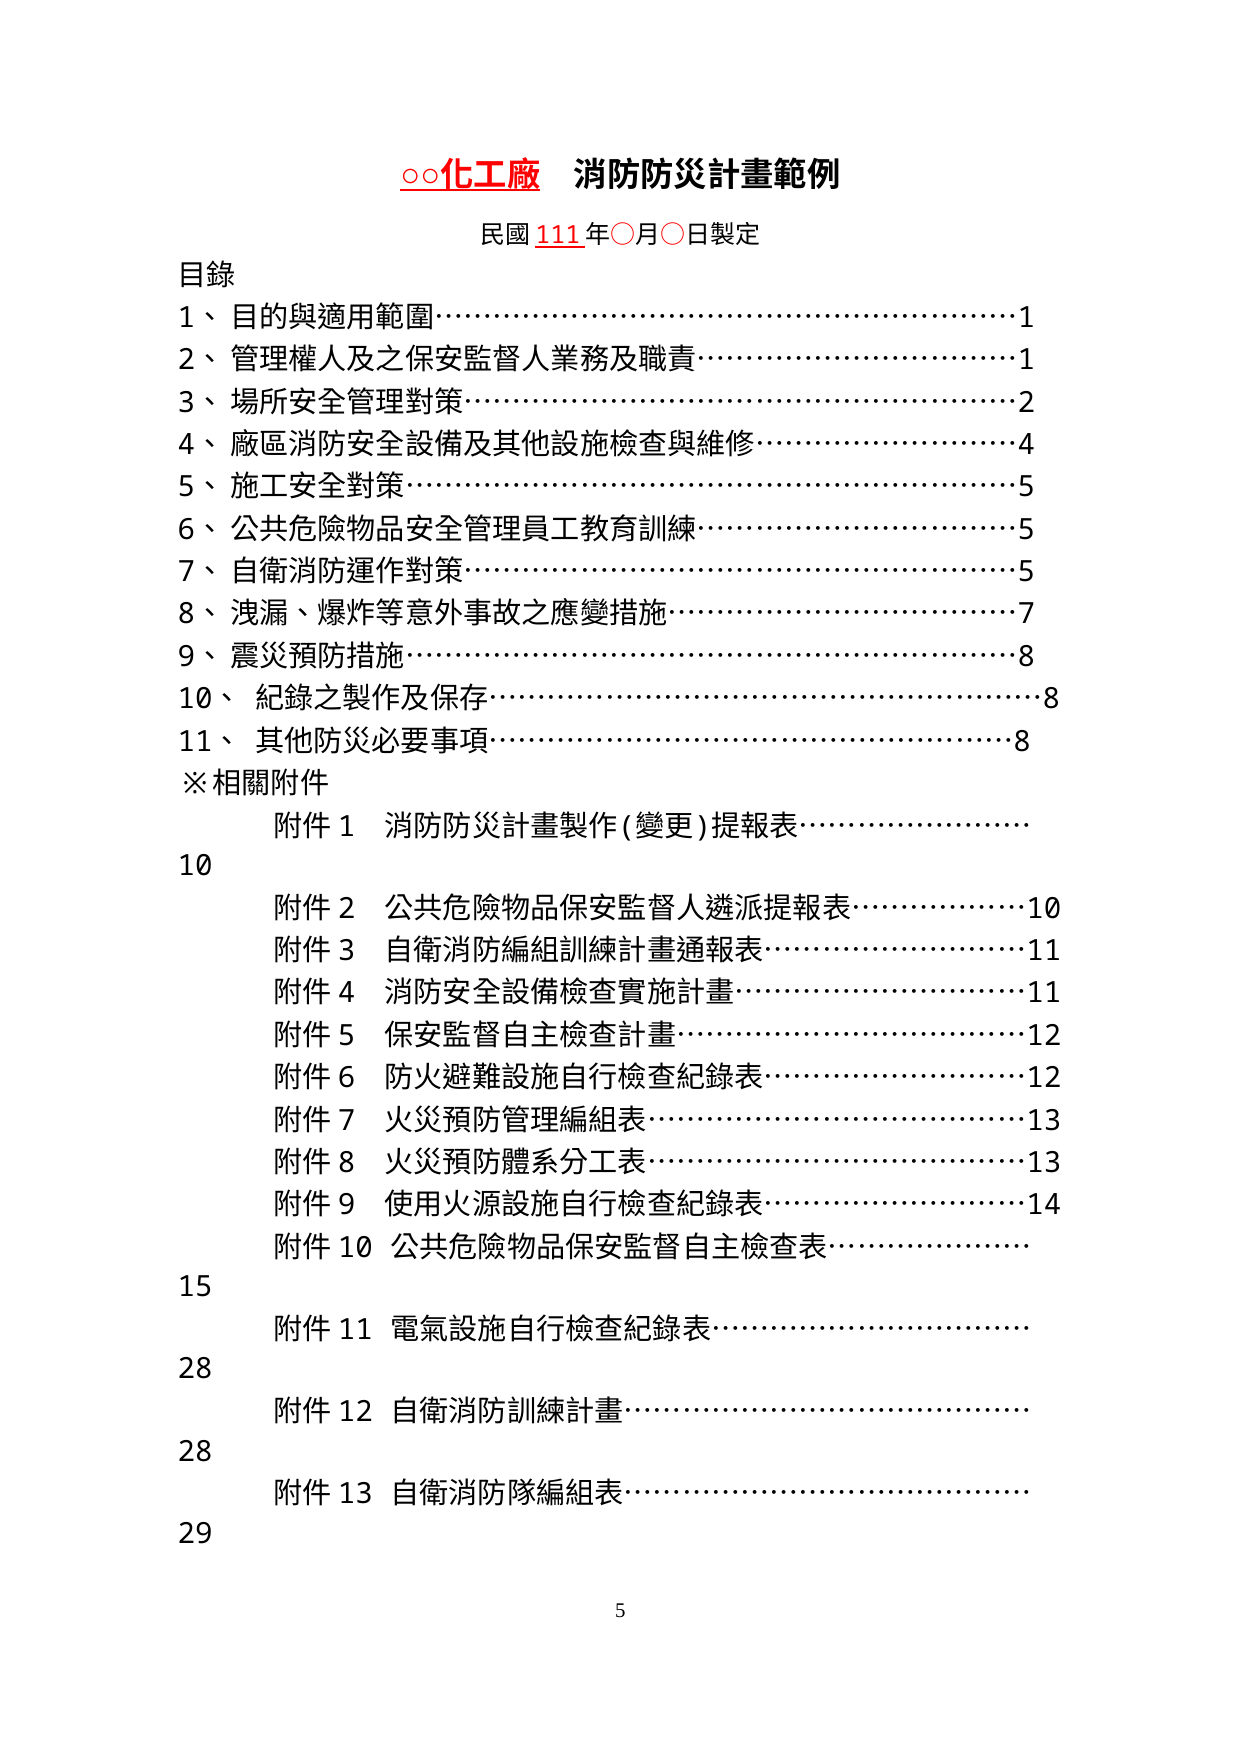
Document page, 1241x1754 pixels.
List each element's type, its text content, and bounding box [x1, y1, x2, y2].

text ○○化工廠 消防防災計畫範例 [177, 148, 1063, 196]
list 管理權人及之保安監督人業務及職責……………………………1 [177, 336, 1063, 378]
text 附件2 公共危險物品保安監督人遴派提報表………………10 [177, 884, 1063, 927]
text ※相關附件 [177, 760, 1063, 802]
text 附件8 火災預防體系分工表…………………………………13 [177, 1138, 1063, 1181]
list 公共危險物品安全管理員工教育訓練……………………………5 [177, 505, 1063, 548]
text 附件13 自衛消防隊編組表……………………………………29 [177, 1469, 1063, 1552]
text 附件9 使用火源設施自行檢查紀錄表………………………14 [177, 1181, 1063, 1223]
text 民國111年○月○日製定 [177, 215, 1063, 251]
list 廠區消防安全設備及其他設施檢查與維修………………………4 [177, 421, 1063, 463]
list 自衛消防運作對策…………………………………………………5 [177, 548, 1063, 590]
text 附件12 自衛消防訓練計畫……………………………………28 [177, 1387, 1063, 1469]
text 附件4 消防安全設備檢查實施計畫…………………………11 [177, 969, 1063, 1011]
list 目的與適用範圍……………………………………………………1 [177, 293, 1063, 336]
list 洩漏、爆炸等意外事故之應變措施………………………………7 [177, 590, 1063, 632]
text 附件10 公共危險物品保安監督自主檢查表…………………15 [177, 1223, 1063, 1305]
text 附件7 火災預防管理編組表…………………………………13 [177, 1096, 1063, 1138]
text 目錄 [177, 251, 1063, 293]
text 附件5 保安監督自主檢查計畫………………………………12 [177, 1011, 1063, 1054]
list 紀錄之製作及保存…………………………………………………8 [177, 675, 1063, 717]
text 附件3 自衛消防編組訓練計畫通報表………………………11 [177, 927, 1063, 969]
text 附件11 電氣設施自行檢查紀錄表……………………………28 [177, 1305, 1063, 1387]
list 其他防災必要事項………………………………………………8 [177, 717, 1063, 760]
list 震災預防措施………………………………………………………8 [177, 632, 1063, 675]
list 場所安全管理對策…………………………………………………2 [177, 378, 1063, 421]
list 施工安全對策………………………………………………………5 [177, 463, 1063, 505]
text 附件1 消防防災計畫製作(變更)提報表……………………10 [177, 802, 1063, 884]
text 附件6 防火避難設施自行檢查紀錄表………………………12 [177, 1054, 1063, 1096]
